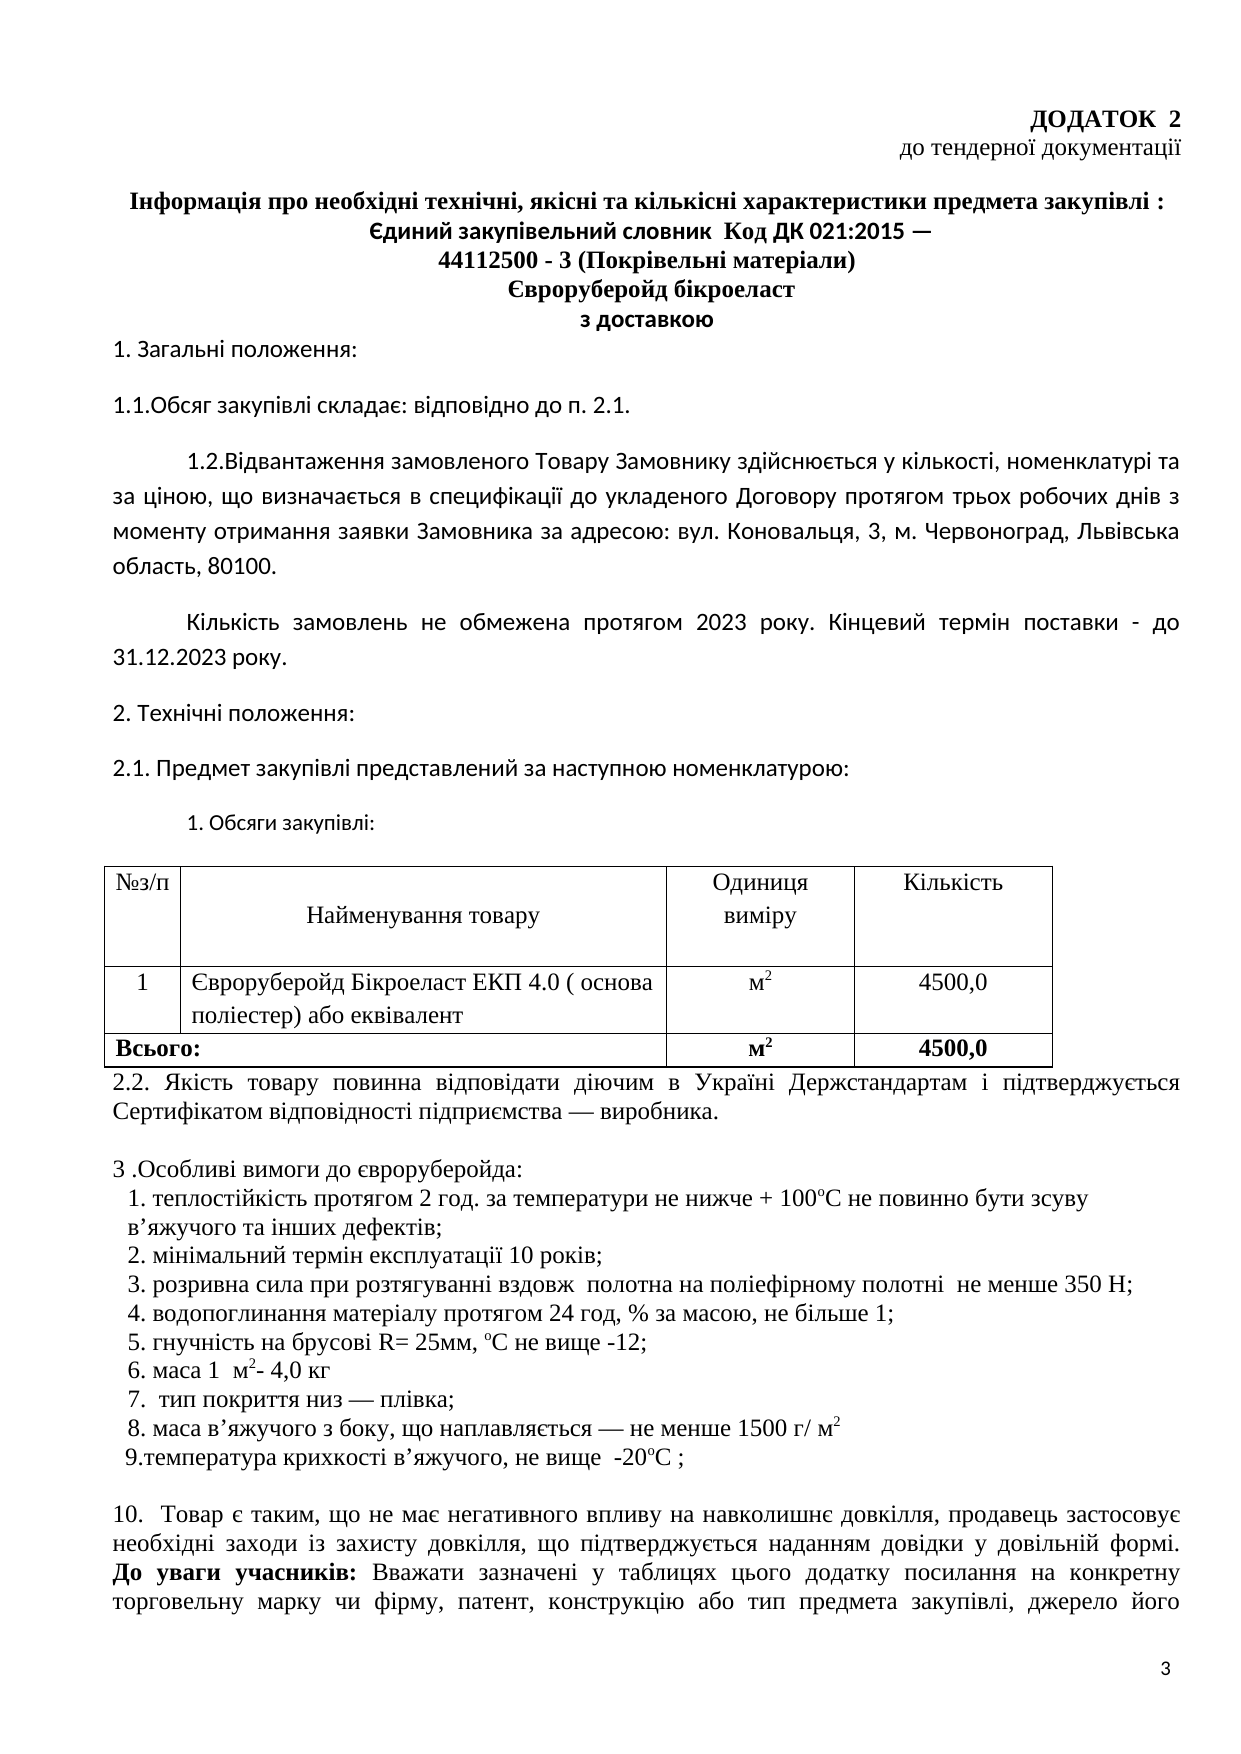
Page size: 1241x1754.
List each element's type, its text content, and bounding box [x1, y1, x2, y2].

table_cell м2 [667, 967, 854, 1032]
text 10. Товар є таким, що не має негативного впливу на навколишнє довкілля, продавець застосовує необхідні заходи із захисту довкілля, що підтверджується наданням довідки у довільній формі. До уваги учасників: Вважати зазначені у таблицях цього додатку посилання на конкретну торговельну марку чи фірму, патент, конструкцію або тип предмета закупівлі, джерело його [112, 1499, 1181, 1614]
text 2.1. Предмет закупівлі представлений за наступною номенклатурою: [112, 753, 1181, 783]
text 6. маса 1 м2- 4,0 кг [127, 1355, 1181, 1384]
table_header Одиниця виміру [667, 867, 854, 966]
table_header Кількість [855, 867, 1052, 966]
table_header Найменування товару [181, 867, 666, 966]
text 9.температура крихкості в’яжучого, не вище -20оС ; [112, 1442, 1181, 1470]
text 5. гнучність на брусові R= 25мм, оС не вище -12; [127, 1327, 1181, 1355]
text 1. теплостійкість протягом 2 год. за температури не нижче + 100oС не повинно бути зсуву в’яжучого та інших дефектів; [127, 1183, 1181, 1240]
table_cell 1 [105, 967, 180, 1032]
text 2. мінімальний термін експлуатації 10 років; [127, 1240, 1181, 1269]
text 1.1.Обсяг закупівлі складає: відповідно до п. 2.1. [112, 389, 1181, 420]
text 8. маса в’яжучого з боку, що наплавляється — не менше 1500 г/ м2 [127, 1413, 1181, 1442]
table_cell 4500,0 [855, 967, 1052, 1032]
text 7. тип покриття низ — плівка; [127, 1384, 1181, 1413]
table_cell 4500,0 [855, 1034, 1052, 1066]
table_cell Всього: [105, 1034, 666, 1066]
text до тендерної документації [702, 132, 1181, 161]
text 2.2. Якість товару повинна відповідати діючим в Україні Держстандартам і підтверджується Сертифікатом відповідності підприємства — виробника. [112, 1067, 1181, 1125]
table_header №з/п [105, 867, 180, 966]
text 1.2.Відвантаження замовленого Товару Замовнику здійснюється у кількості, номенклатурі та за ціною, що визначається в специфікації до укладеного Договору протягом трьох робочих днів з моменту отримання заявки Замовника за адресою: вул. Коновальця, 3, м. Червоноград, Львівська область, 80100. [112, 445, 1181, 581]
text 3. розривна сила при розтягуванні вздовж полотна на поліефірному полотні не менше 350 Н; [127, 1269, 1181, 1298]
text ДОДАТОК 2 [702, 104, 1181, 132]
text Кількість замовлень не обмежена протягом 2023 року. Кінцевий термін поставки - до 31.12.2023 року. [112, 606, 1181, 671]
text 2. Технічні положення: [112, 697, 1181, 727]
text Інформація про необхідні технічні, якісні та кількісні характеристики предмета закупівлі : [112, 186, 1181, 215]
text 4. водопоглинання матеріалу протягом 24 год, % за масою, не більше 1; [127, 1298, 1181, 1327]
table_cell м2 [667, 1034, 854, 1066]
text 3 .Особливі вимоги до євроруберойда: [112, 1154, 1181, 1183]
text 1. Обсяги закупівлі: [186, 808, 1181, 836]
text 1. Загальні положення: [112, 333, 1181, 364]
text Єдиний закупівельний словник Код ДК 021:2015 — 44112500 - 3 (Покрівельні матеріали) [112, 215, 1181, 274]
table_cell Євроруберойд Бікроеласт ЕКП 4.0 ( основа поліестер) або еквівалент [181, 967, 666, 1032]
text Євроруберойд бікроеласт з доставкою [112, 274, 1181, 333]
